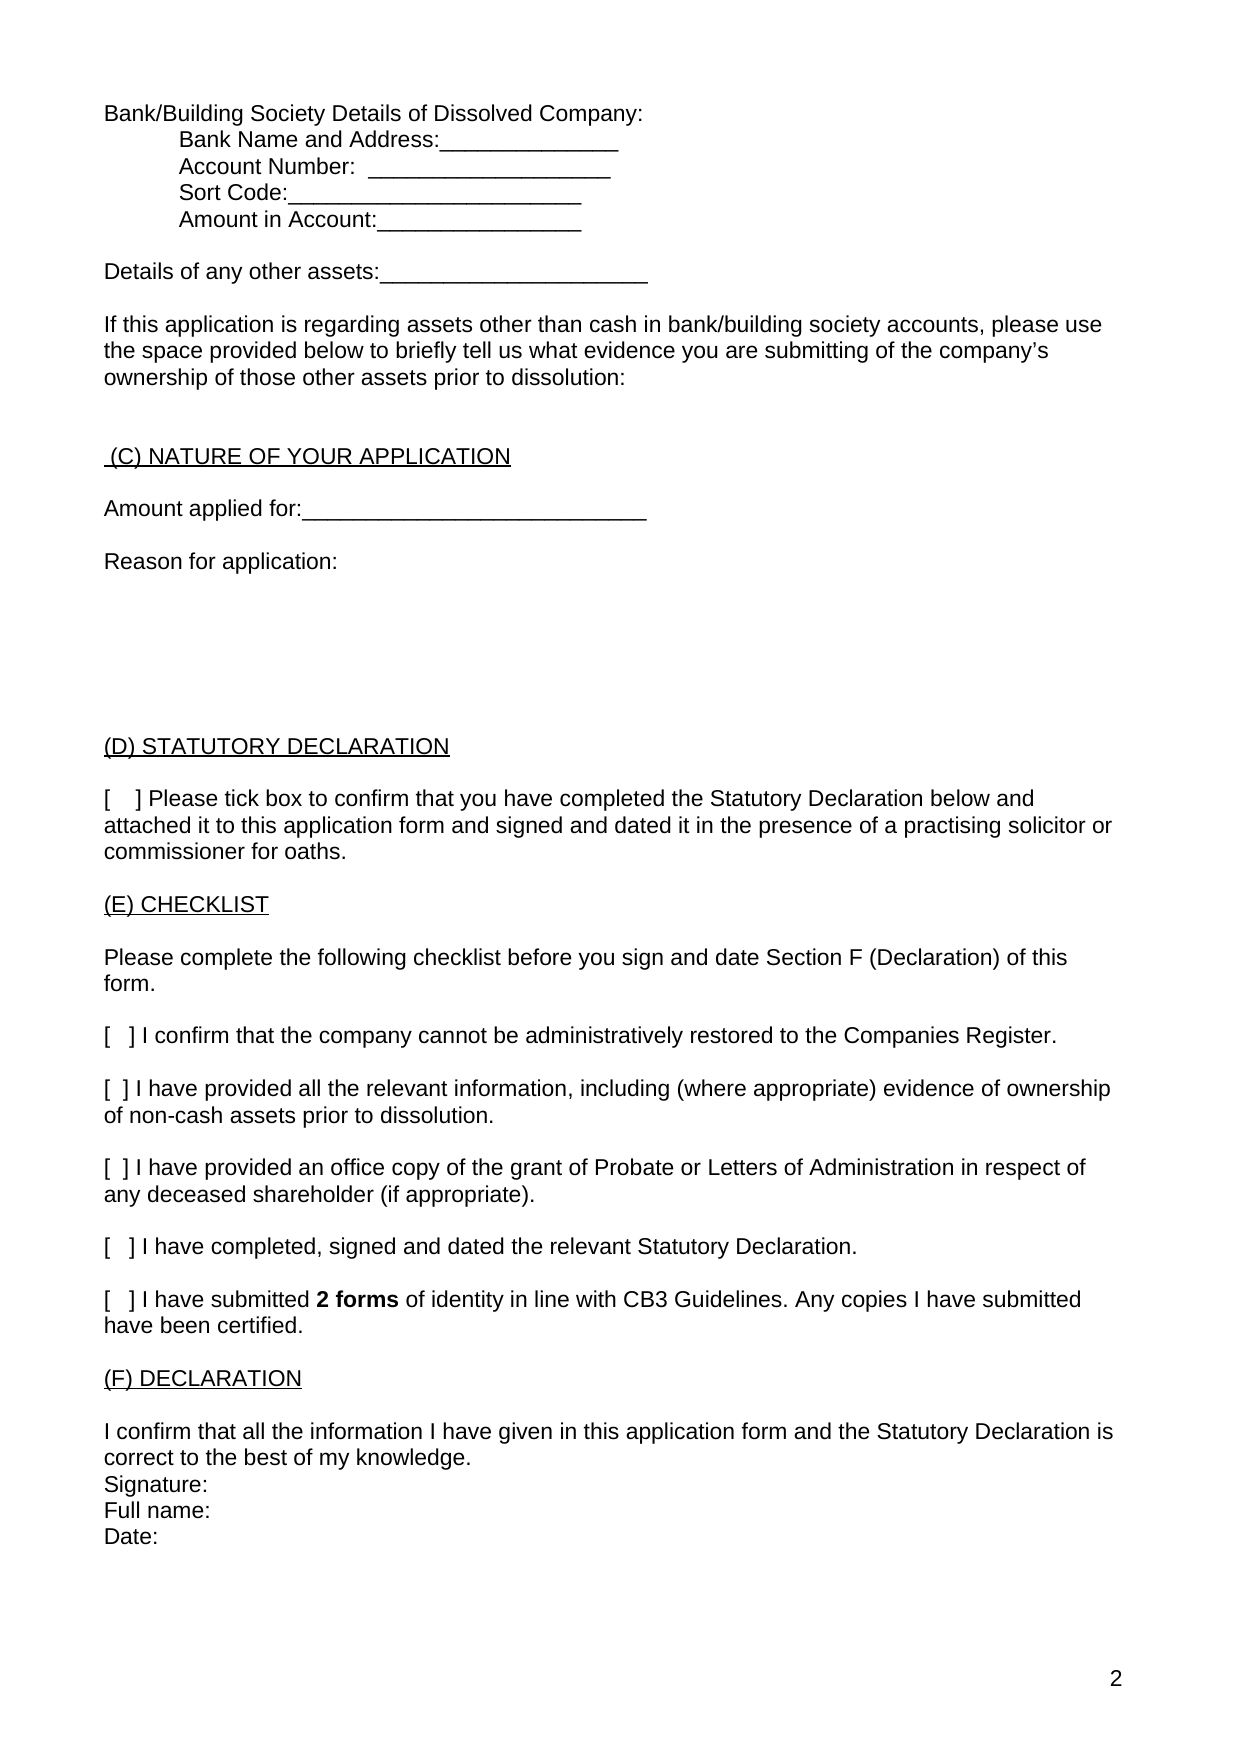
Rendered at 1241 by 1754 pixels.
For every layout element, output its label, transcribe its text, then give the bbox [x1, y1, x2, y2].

text Bank/Building Society Details of Dissolved Company: [103, 100, 1122, 126]
text Full name: [103, 1497, 1122, 1523]
text Amount applied for:___________________________ [103, 495, 1122, 522]
text Sort Code:_______________________ [103, 179, 1122, 206]
text Details of any other assets:_____________________ [103, 258, 1122, 284]
text [ ] I have submitted 2 forms of identity in line with CB3 Guidelines. Any copies I have submitted have been certified. [103, 1286, 1122, 1339]
text I confirm that all the information I have given in this application form and the Statutory Declaration is correct to the best of my knowledge. [103, 1418, 1122, 1471]
text If this application is regarding assets other than cash in bank/building society accounts, please use the space provided below to briefly tell us what evidence you are submitting of the company’s ownership of those other assets prior to dissolution: [103, 311, 1122, 390]
text [ ] I have provided an office copy of the grant of Probate or Letters of Administration in respect of any deceased shareholder (if appropriate). [103, 1154, 1122, 1207]
text Please complete the following checklist before you sign and date Section F (Declaration) of this form. [103, 943, 1122, 996]
text [ ] I have completed, signed and dated the relevant Statutory Declaration. [103, 1233, 1122, 1260]
text Bank Name and Address:­______________ [103, 126, 1122, 153]
text (C) NATURE OF YOUR APPLICATION [103, 443, 1122, 469]
text Account Number: ___________________ [103, 153, 1122, 179]
text Signature: [103, 1471, 1122, 1497]
text (E) CHECKLIST [103, 891, 1122, 917]
text (D) STATUTORY DECLARATION [103, 733, 1122, 759]
text Date: [103, 1523, 1122, 1549]
text (F) DECLARATION [103, 1365, 1122, 1391]
text [ ] Please tick box to confirm that you have completed the Statutory Declaration below and attached it to this application form and signed and dated it in the presence of a practising solicitor or commissioner for oaths. [103, 785, 1122, 864]
text [ ] I have provided all the relevant information, including (where appropriate) evidence of ownership of non-cash assets prior to dissolution. [103, 1075, 1122, 1128]
text Amount in Account:________________ [103, 206, 1122, 232]
text [ ] I confirm that the company cannot be administratively restored to the Companies Register. [103, 1022, 1122, 1049]
text Reason for application: [103, 548, 1122, 574]
